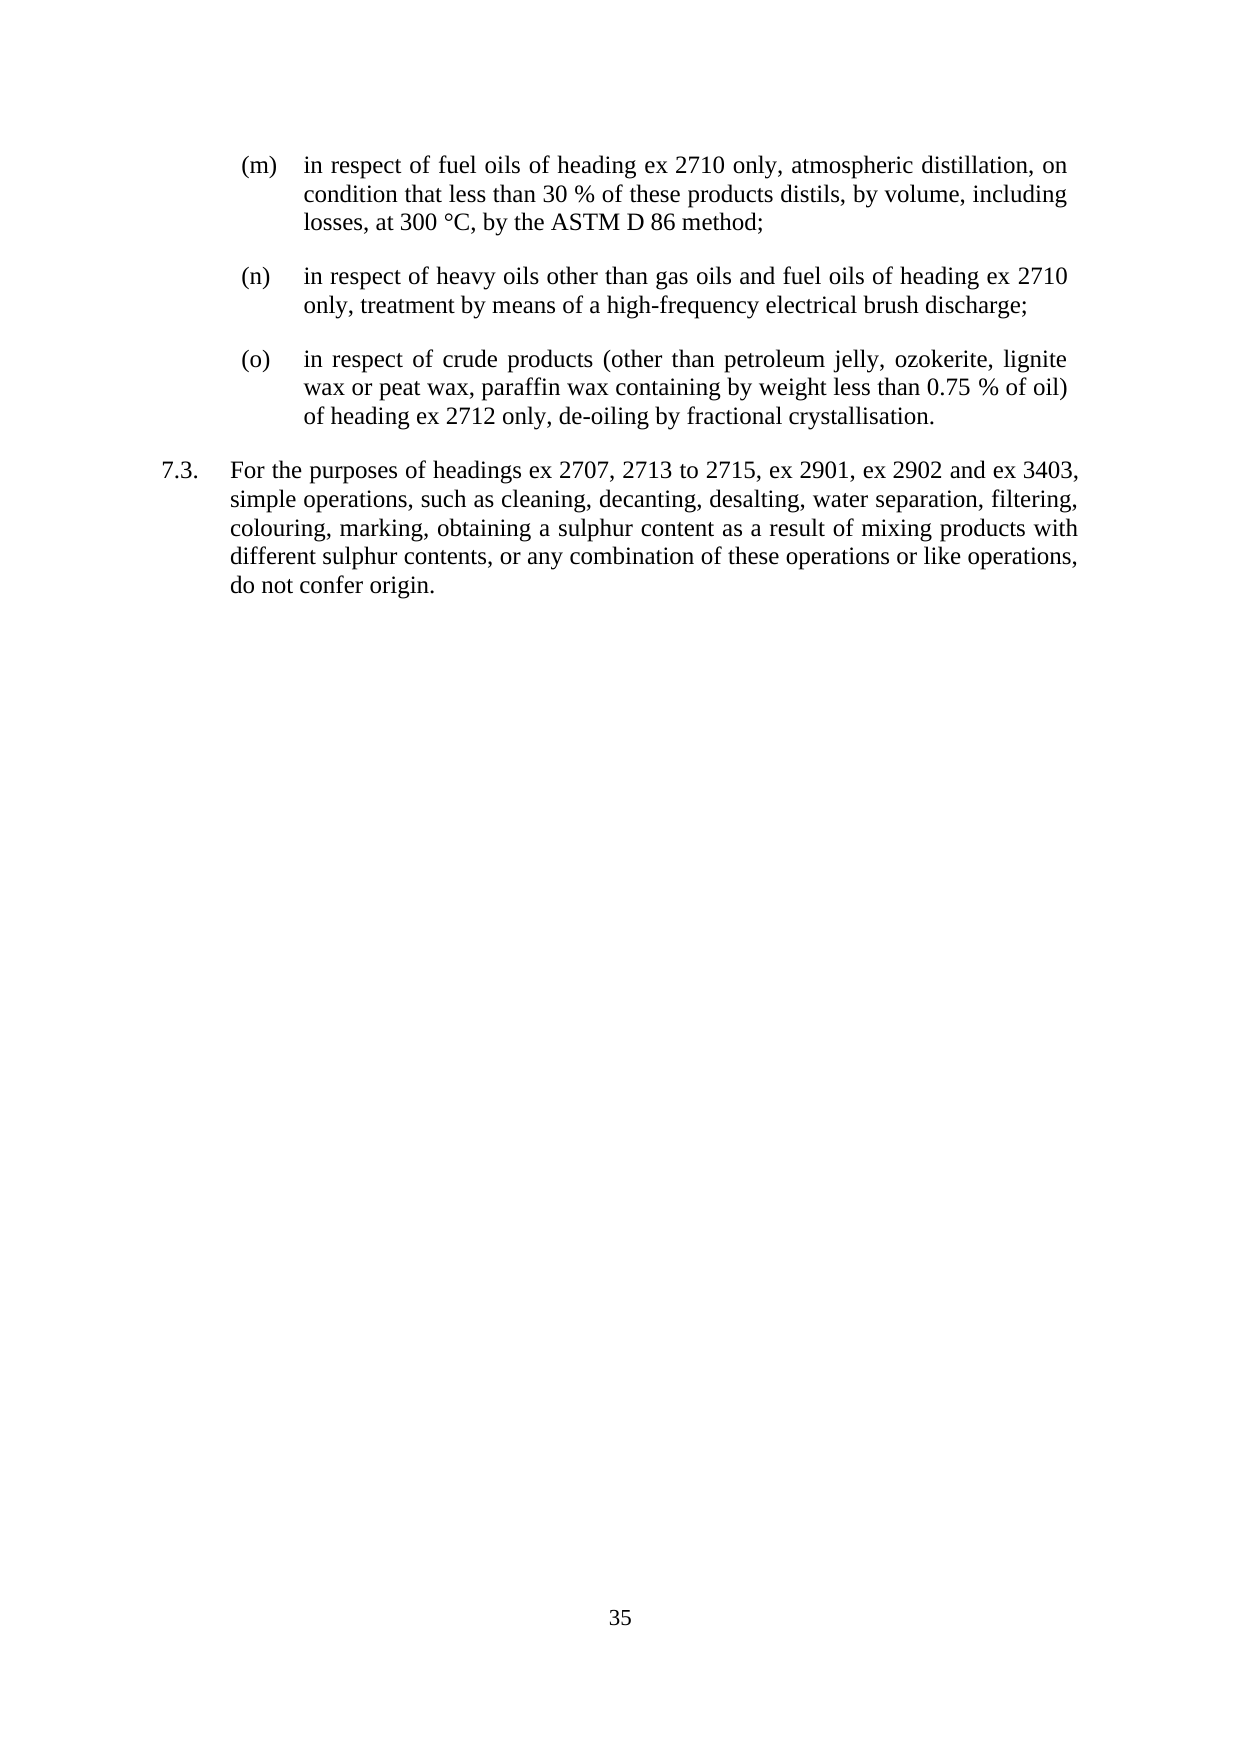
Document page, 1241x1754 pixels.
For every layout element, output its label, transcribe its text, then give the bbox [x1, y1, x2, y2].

table_cell in respect of heavy oils other than gas oils and fuel oils of heading ex 2710 only, treatment by means of a high-frequency electrical brush discharge; [292, 261, 1079, 344]
table_cell 7.3. [150, 455, 218, 624]
table_cell [219, 150, 230, 455]
table_cell in respect of crude products (other than petroleum jelly, ozokerite, lignite wax or peat wax, paraffin wax containing by weight less than 0.75 % of oil) of heading ex 2712 only, de-oiling by fractional crystallisation. [292, 344, 1079, 455]
table_cell (n) [230, 261, 292, 344]
table_cell [150, 150, 218, 455]
table_cell (m) [230, 150, 292, 261]
table_cell in respect of fuel oils of heading ex 2710 only, atmospheric distillation, on condition that less than 30 % of these products distils, by volume, including losses, at 300 °C, by the ASTM D 86 method; [292, 150, 1079, 261]
table_cell For the purposes of headings ex 2707, 2713 to 2715, ex 2901, ex 2902 and ex 3403, simple operations, such as cleaning, decanting, desalting, water separation, filtering, colouring, marking, obtaining a sulphur content as a result of mixing products with different sulphur contents, or any combination of these operations or like operations, do not confer origin. [219, 455, 1090, 624]
table_cell [1079, 150, 1090, 455]
table_cell (o) [230, 344, 292, 455]
